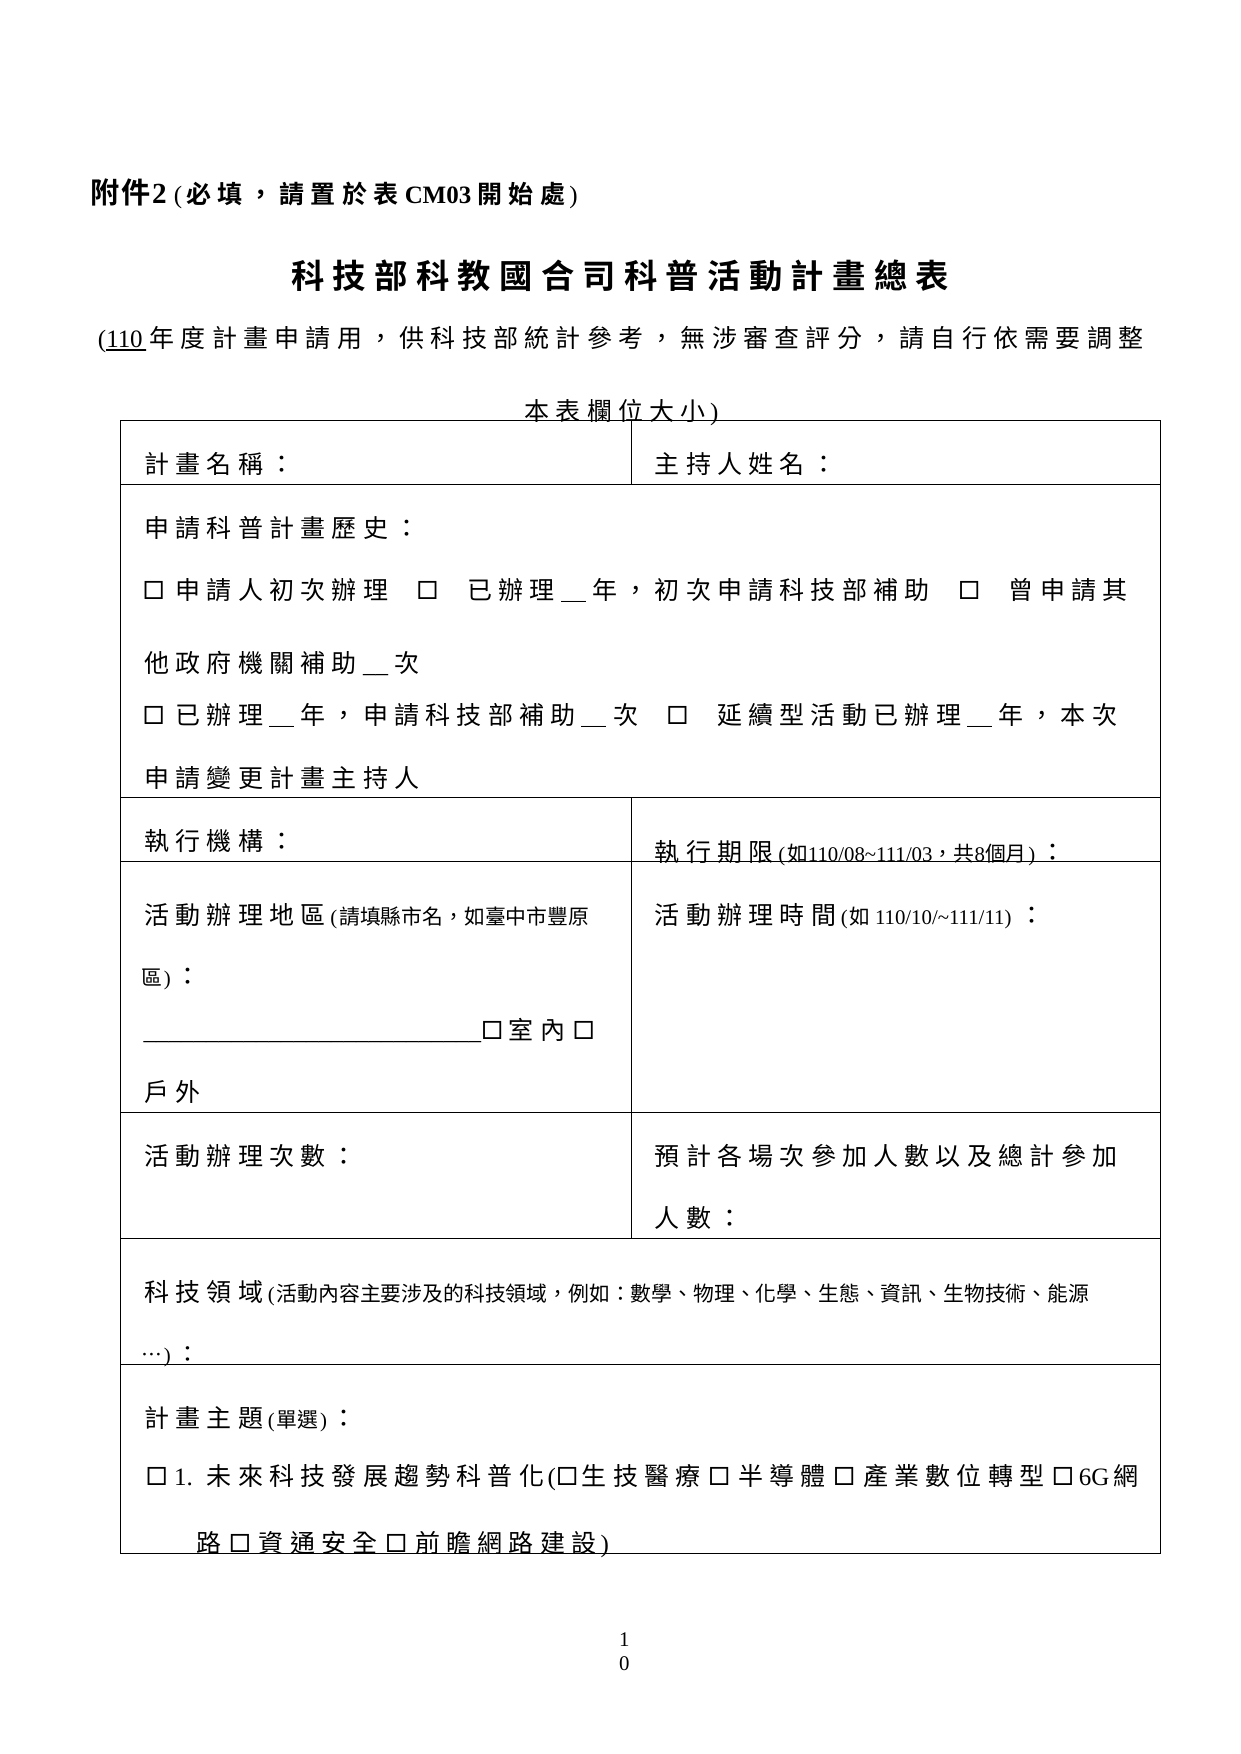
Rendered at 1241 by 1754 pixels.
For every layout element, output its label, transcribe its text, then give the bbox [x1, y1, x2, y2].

table_cell 執行機構： [121, 798, 631, 861]
table_cell 活動辦理次數： [121, 1113, 631, 1238]
table_cell 計畫主題(單選)：  1. 未來科技發展趨勢科普化(生技醫療半導體產業數位轉型6G網路資通安全前瞻網路建設) [121, 1365, 1160, 1552]
table_cell 執行期限(如110/08~111/03，共8個月)： [632, 798, 1160, 861]
table_header 主持人姓名： [632, 421, 1160, 484]
text (110年度計畫申請用，供科技部統計參考，無涉審查評分，請自行依需要調整本表欄位大小) [89, 295, 1151, 420]
table_cell 預計各場次參加人數以及總計參加人數： [632, 1113, 1160, 1238]
table_cell 科技領域(活動內容主要涉及的科技領域，例如：數學、物理、化學、生態、資訊、生物技術、能源…)： [121, 1239, 1160, 1364]
table_cell 活動辦理地區(請填縣市名，如臺中市豐原區)： ___________________________室內戶外 [121, 862, 631, 1112]
table_cell 活動辦理時間(如110/10/~111/11)： [632, 862, 1160, 1112]
table_header 計畫名稱： [121, 421, 631, 484]
text 附件2 (必填，請置於表CM03開始處) [89, 108, 1151, 233]
text 科技部科教國合司科普活動計畫總表 [89, 233, 1151, 295]
table_cell 申請科普計畫歷史：  申請人初次辦理  已辦理＿年，初次申請科技部補助  曾申請其他政府機關補助__次  已辦理＿年，申請科技部補助＿次  延續型活動已辦理＿年，本次申請變更計畫主持人 [121, 485, 1160, 797]
